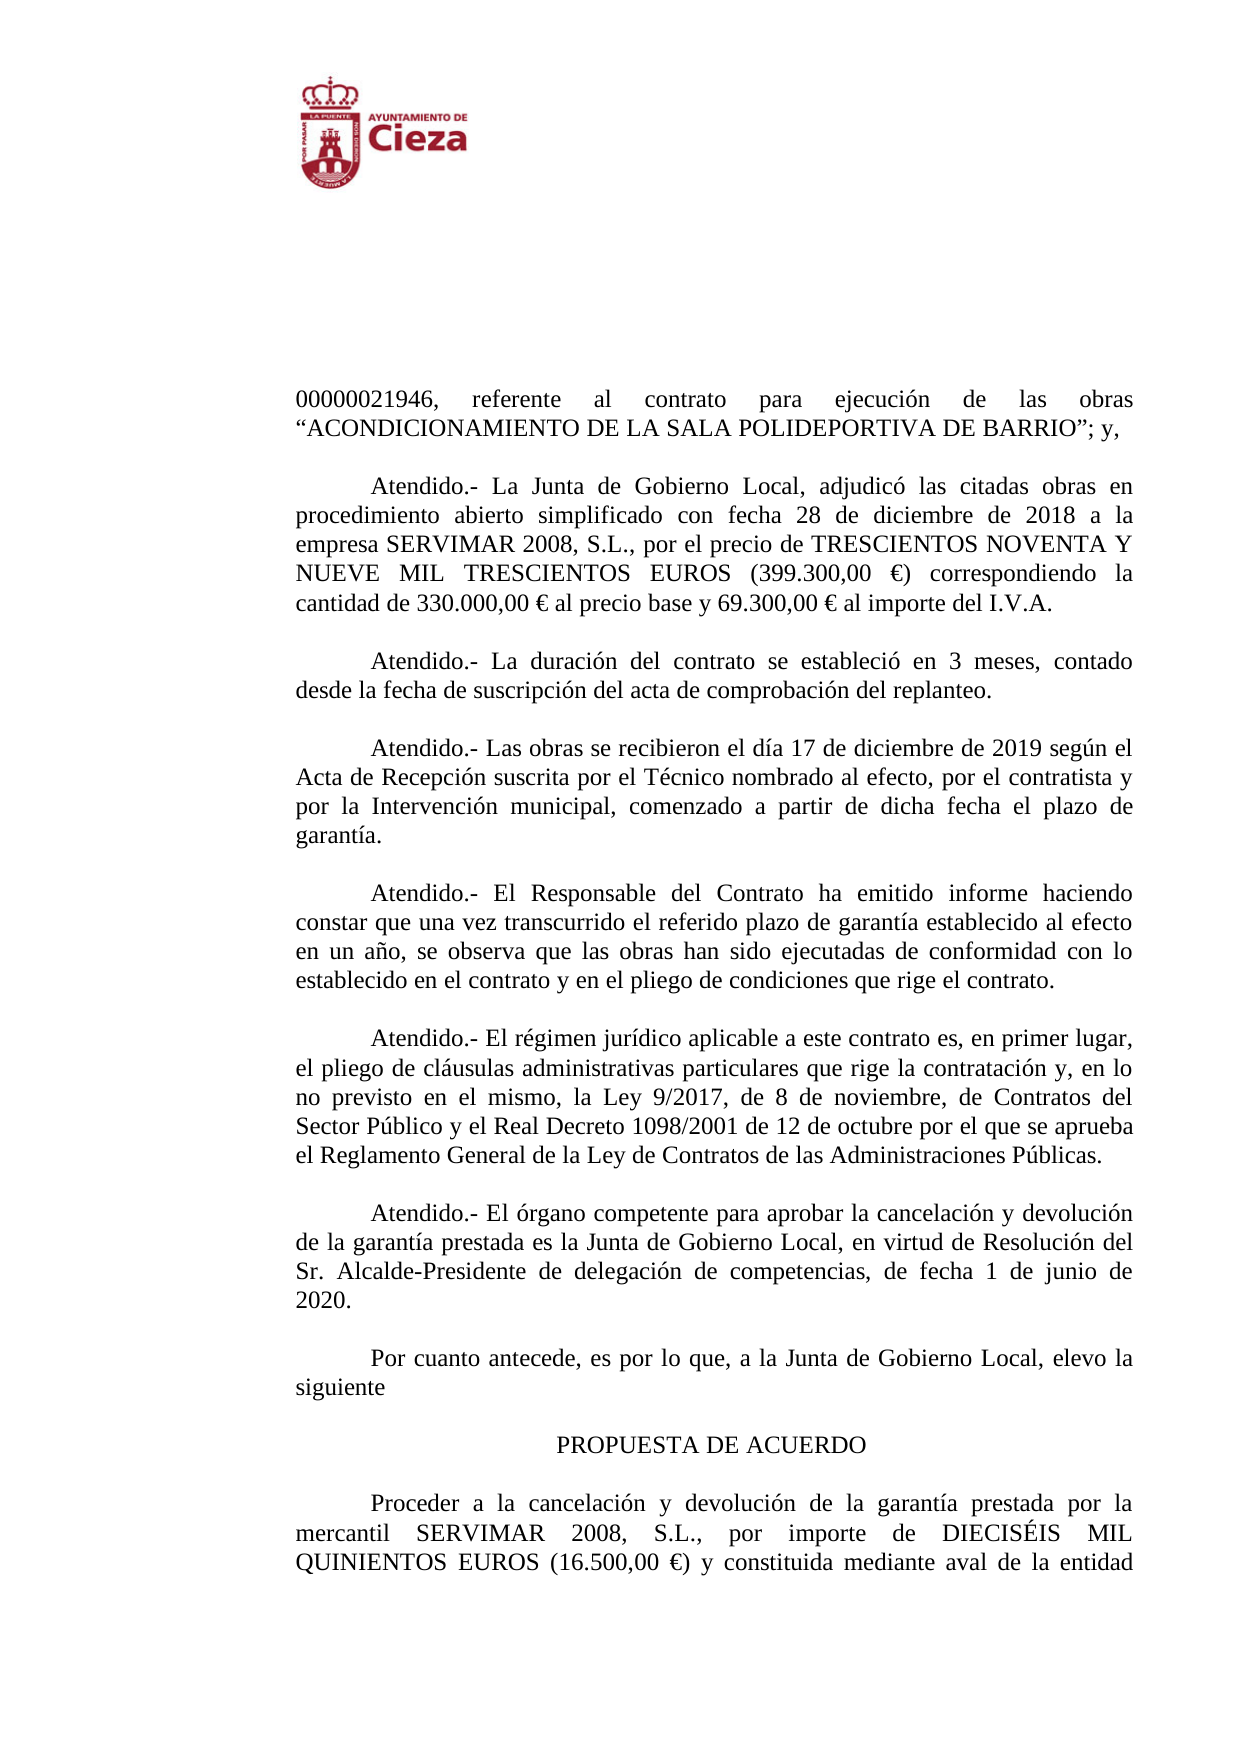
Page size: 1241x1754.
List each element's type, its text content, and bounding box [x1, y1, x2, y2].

text Atendido.- El Responsable del Contrato ha emitido informe haciendo constar que una vez transcurrido el referido plazo de garantía establecido al efecto en un año, se observa que las obras han sido ejecutadas de conformidad con lo establecido en el contrato y en el pliego de condiciones que rige el contrato. [295, 878, 1134, 994]
picture [297, 72, 471, 193]
text Atendido.- La duración del contrato se estableció en 3 meses, contado desde la fecha de suscripción del acta de comprobación del replanteo. [295, 646, 1134, 704]
text PROPUESTA DE ACUERDO [295, 1430, 1134, 1459]
text Atendido.- La Junta de Gobierno Local, adjudicó las citadas obras en procedimiento abierto simplificado con fecha 28 de diciembre de 2018 a la empresa SERVIMAR 2008, S.L., por el precio de TRESCIENTOS NOVENTA Y NUEVE MIL TRESCIENTOS EUROS (399.300,00 €) correspondiendo la cantidad de 330.000,00 € al precio base y 69.300,00 € al importe del I.V.A. [295, 471, 1134, 616]
text Atendido.- Las obras se recibieron el día 17 de diciembre de 2019 según el Acta de Recepción suscrita por el Técnico nombrado al efecto, por el contratista y por la Intervención municipal, comenzado a partir de dicha fecha el plazo de garantía. [295, 733, 1134, 849]
text Atendido.- El órgano competente para aprobar la cancelación y devolución de la garantía prestada es la Junta de Gobierno Local, en virtud de Resolución del Sr. Alcalde-Presidente de delegación de competencias, de fecha 1 de junio de 2020. [295, 1198, 1134, 1314]
text Proceder a la cancelación y devolución de la garantía prestada por la mercantil SERVIMAR 2008, S.L., por importe de DIECISÉIS MIL QUINIENTOS EUROS (16.500,00 €) y constituida mediante aval de la entidad [295, 1488, 1134, 1576]
text Por cuanto antecede, es por lo que, a la Junta de Gobierno Local, elevo la siguiente [295, 1343, 1134, 1401]
text 00000021946, referente al contrato para ejecución de las obras “ACONDICIONAMIENTO DE LA SALA POLIDEPORTIVA DE BARRIO”; y, [295, 384, 1134, 442]
text Atendido.- El régimen jurídico aplicable a este contrato es, en primer lugar, el pliego de cláusulas administrativas particulares que rige la contratación y, en lo no previsto en el mismo, la Ley 9/2017, de 8 de noviembre, de Contratos del Sector Público y el Real Decreto 1098/2001 de 12 de octubre por el que se aprueba el Reglamento General de la Ley de Contratos de las Administraciones Públicas. [295, 1023, 1134, 1169]
